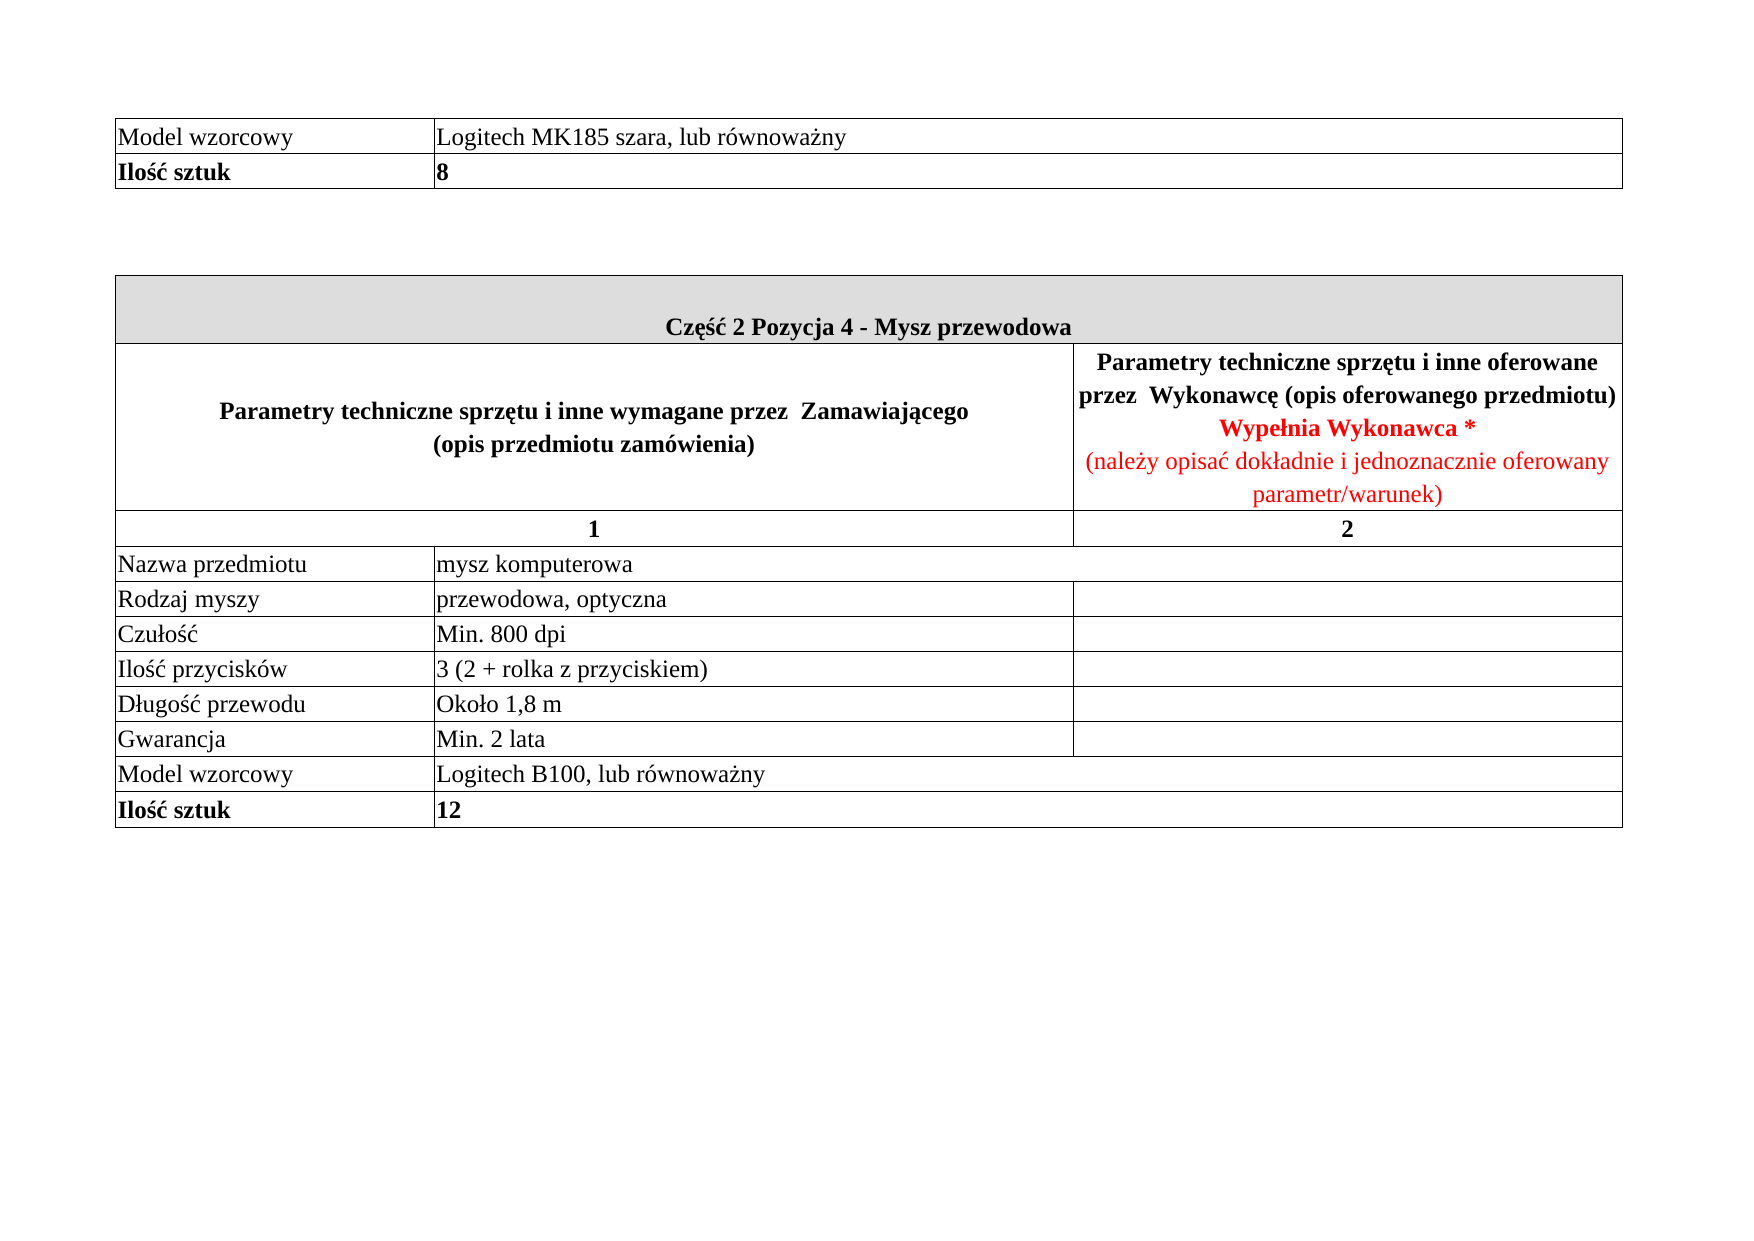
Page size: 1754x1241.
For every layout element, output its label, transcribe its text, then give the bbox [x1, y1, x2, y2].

table_cell Min. 800 dpi [435, 617, 1073, 651]
table_cell Około 1,8 m [435, 687, 1073, 721]
table_cell 8 [435, 154, 1622, 188]
table_cell [1074, 582, 1622, 616]
table_cell Model wzorcowy [116, 757, 434, 791]
table_cell Model wzorcowy [116, 119, 434, 153]
table_header Część 2 Pozycja 4 - Mysz przewodowa [116, 276, 1622, 343]
table_cell Ilość przycisków [116, 652, 434, 686]
table_cell Parametry techniczne sprzętu i inne wymagane przez Zamawiającego (opis przedmiotu zamówienia) [116, 344, 1073, 510]
table_cell Min. 2 lata [435, 722, 1073, 756]
table_cell [1074, 652, 1622, 686]
table_cell 1 [116, 511, 1073, 546]
table_cell mysz komputerowa [435, 547, 1622, 581]
table_cell 12 [435, 792, 1622, 826]
table_cell przewodowa, optyczna [435, 582, 1073, 616]
table_cell Ilość sztuk [116, 154, 434, 188]
table_cell Gwarancja [116, 722, 434, 756]
table_cell Ilość sztuk [116, 792, 434, 826]
table_cell Logitech B100, lub równoważny [435, 757, 1622, 791]
table_cell [1074, 617, 1622, 651]
table_cell Czułość [116, 617, 434, 651]
table_cell Rodzaj myszy [116, 582, 434, 616]
table_cell Długość przewodu [116, 687, 434, 721]
table_cell [1074, 687, 1622, 721]
table_cell Logitech MK185 szara, lub równoważny [435, 119, 1622, 153]
table_cell 3 (2 + rolka z przyciskiem) [435, 652, 1073, 686]
table_cell 2 [1074, 511, 1622, 546]
table_cell Parametry techniczne sprzętu i inne oferowane przez Wykonawcę (opis oferowanego przedmiotu) Wypełnia Wykonawca * (należy opisać dokładnie i jednoznacznie oferowany parametr/warunek) [1074, 344, 1622, 510]
table_cell Nazwa przedmiotu [116, 547, 434, 581]
table_cell [1074, 722, 1622, 756]
